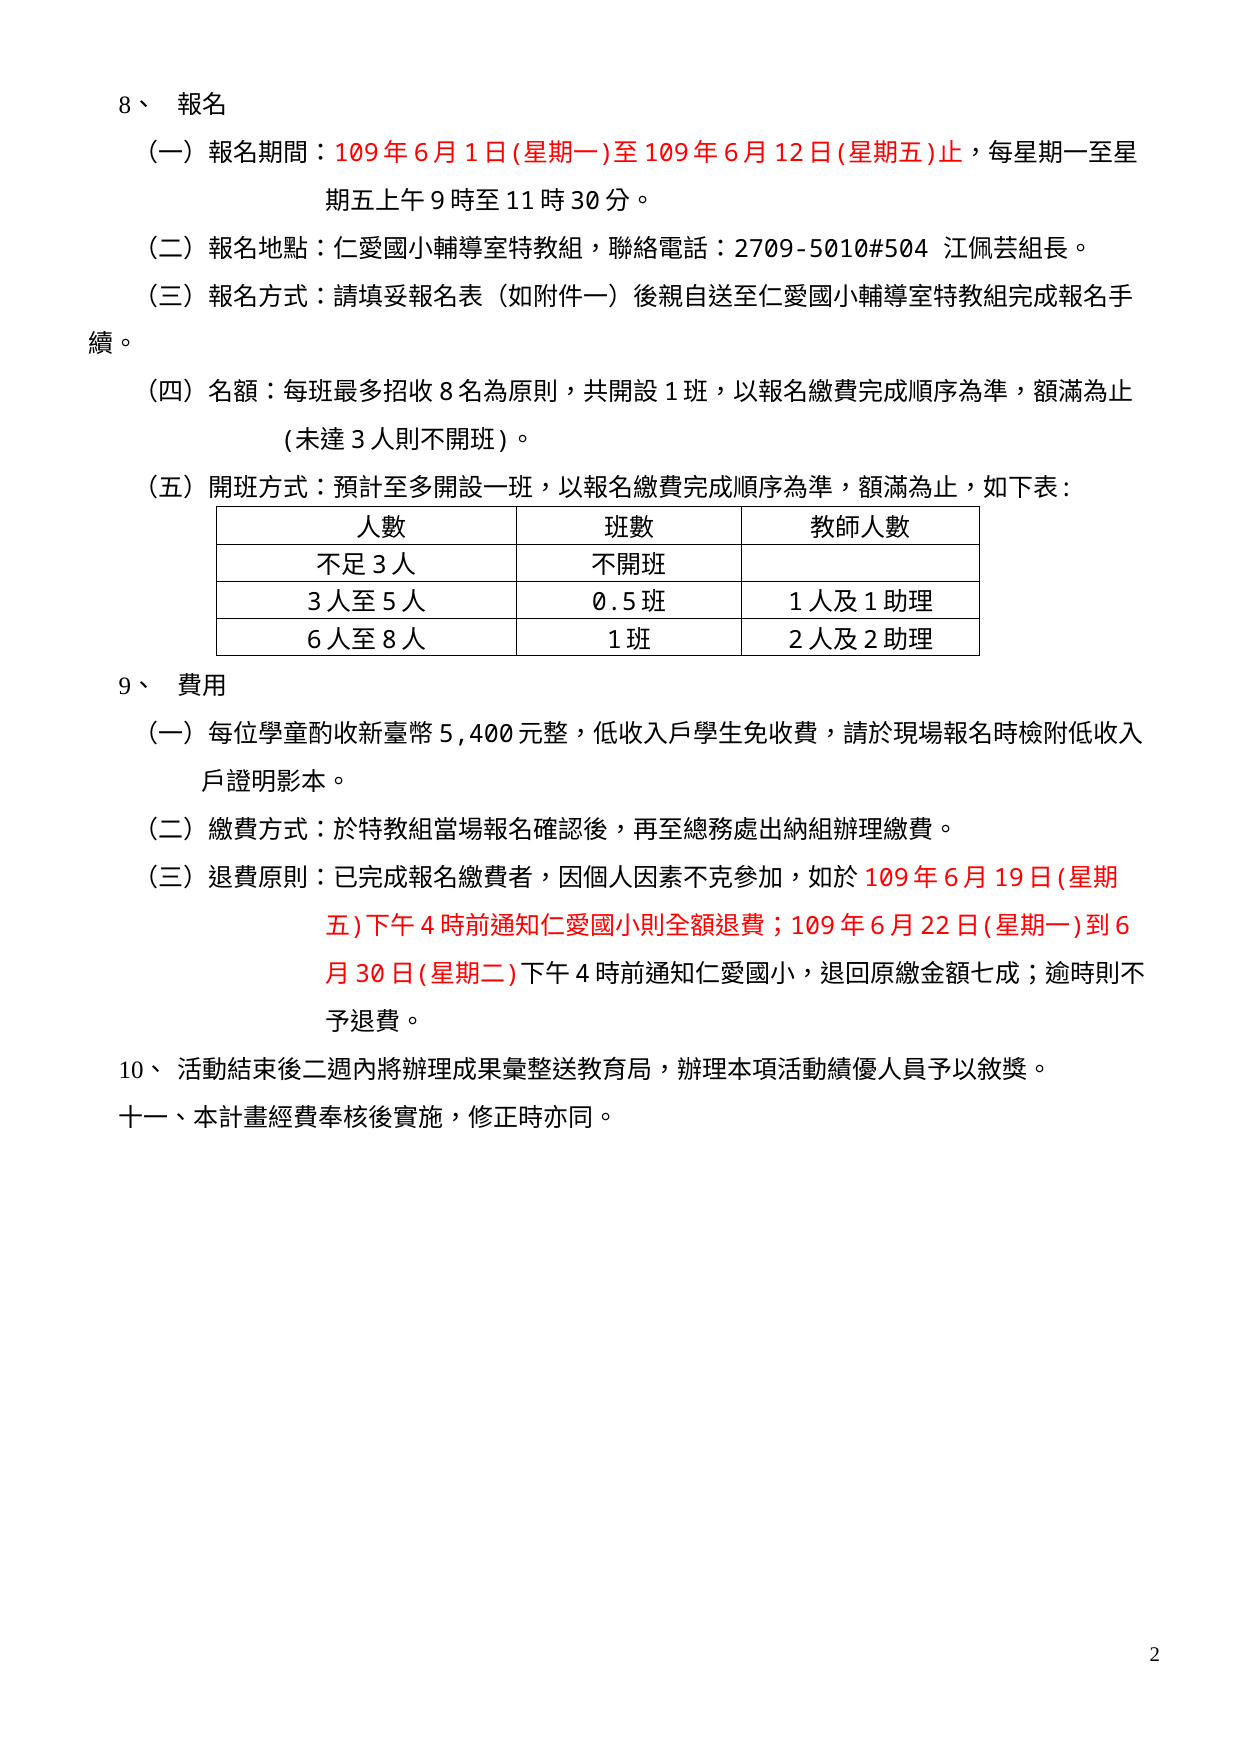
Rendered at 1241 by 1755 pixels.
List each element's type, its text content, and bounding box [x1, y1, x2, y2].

text （二）繳費方式：於特教組當場報名確認後，再至總務處出納組辦理繳費。 [89, 800, 1152, 848]
text （一）每位學童酌收新臺幣5,400元整，低收入戶學生免收費，請於現場報名時檢附低收入戶證明影本。 [89, 704, 1152, 800]
text （五）開班方式：預計至多開設一班，以報名繳費完成順序為準，額滿為止，如下表: [89, 458, 1152, 506]
table_cell 0.5班 [517, 582, 741, 618]
text （一）報名期間：109年6月1日(星期一)至109年6月12日(星期五)止，每星期一至星期五上午9時至11時30分。 [89, 123, 1152, 219]
text （三）退費原則：已完成報名繳費者，因個人因素不克參加，如於109年6月19日(星期五)下午4時前通知仁愛國小則全額退費；109年6月22日(星期一)到6月30日(星期二)下午4時前通知仁愛國小，退回原繳金額七成；逾時則不予退費。 [89, 848, 1152, 1040]
list 活動結束後二週內將辦理成果彙整送教育局，辦理本項活動績優人員予以敘獎。 [118, 1040, 1152, 1088]
table_cell 不開班 [517, 545, 741, 581]
table_header 教師人數 [742, 507, 979, 543]
table_cell 6人至8人 [217, 619, 516, 655]
text （二）報名地點：仁愛國小輔導室特教組，聯絡電話：2709-5010#504 江佩芸組長。 [89, 219, 1152, 267]
table_cell 1人及1助理 [742, 582, 979, 618]
table_cell 1班 [517, 619, 741, 655]
table_cell 2人及2助理 [742, 619, 979, 655]
text （四）名額：每班最多招收8名為原則，共開設1班，以報名繳費完成順序為準，額滿為止(未達3人則不開班)。 [89, 362, 1152, 458]
list 報名 [118, 75, 1152, 123]
text 十一、本計畫經費奉核後實施，修正時亦同。 [118, 1088, 1152, 1136]
table_cell 3人至5人 [217, 582, 516, 618]
table_cell [742, 545, 979, 581]
list 費用 [118, 656, 1152, 704]
table_header 人數 [217, 507, 516, 543]
table_header 班數 [517, 507, 741, 543]
text （三）報名方式：請填妥報名表（如附件一）後親自送至仁愛國小輔導室特教組完成報名手續。 [89, 267, 1152, 362]
table_cell 不足3人 [217, 545, 516, 581]
